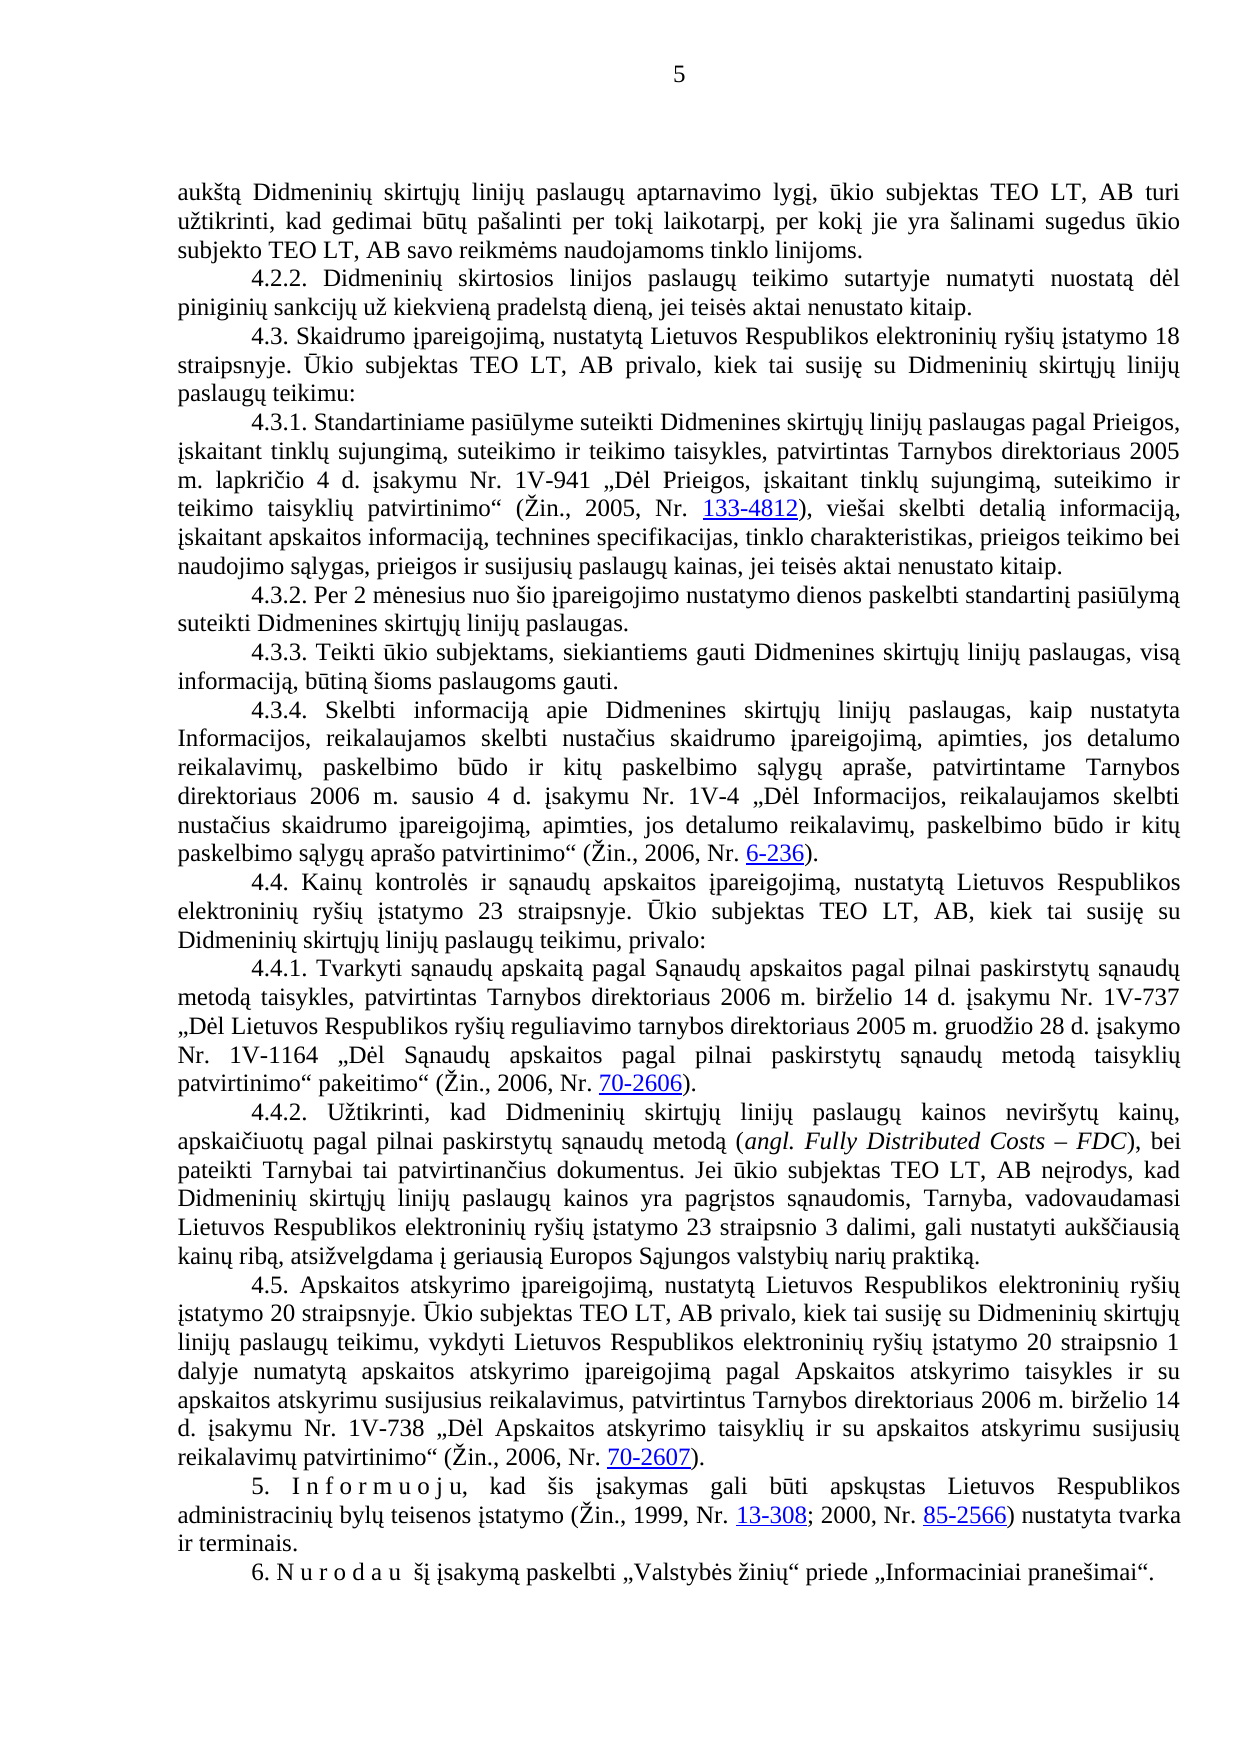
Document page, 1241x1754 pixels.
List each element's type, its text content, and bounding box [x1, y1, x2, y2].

text 4.3.3. Teikti ūkio subjektams, siekiantiems gauti Didmenines skirtųjų linijų paslaugas, visą informaciją, būtiną šioms paslaugoms gauti. [177, 637, 1181, 695]
text 4.2.2. Didmeninių skirtosios linijos paslaugų teikimo sutartyje numatyti nuostatą dėl piniginių sankcijų už kiekvieną pradelstą dieną, jei teisės aktai nenustato kitaip. [177, 263, 1181, 321]
text 4.3. Skaidrumo įpareigojimą, nustatytą Lietuvos Respublikos elektroninių ryšių įstatymo 18 straipsnyje. Ūkio subjektas TEO LT, AB privalo, kiek tai susiję su Didmeninių skirtųjų linijų paslaugų teikimu: [177, 321, 1181, 407]
text 4.5. Apskaitos atskyrimo įpareigojimą, nustatytą Lietuvos Respublikos elektroninių ryšių įstatymo 20 straipsnyje. Ūkio subjektas TEO LT, AB privalo, kiek tai susiję su Didmeninių skirtųjų linijų paslaugų teikimu, vykdyti Lietuvos Respublikos elektroninių ryšių įstatymo 20 straipsnio 1 dalyje numatytą apskaitos atskyrimo įpareigojimą pagal Apskaitos atskyrimo taisykles ir su apskaitos atskyrimu susijusius reikalavimus, patvirtintus Tarnybos direktoriaus 2006 m. birželio 14 d. įsakymu Nr. 1V-738 „Dėl Apskaitos atskyrimo taisyklių ir su apskaitos atskyrimu susijusių reikalavimų patvirtinimo“ (Žin., 2006, Nr. 70-2607). [177, 1270, 1181, 1471]
text aukštą Didmeninių skirtųjų linijų paslaugų aptarnavimo lygį, ūkio subjektas TEO LT, AB turi užtikrinti, kad gedimai būtų pašalinti per tokį laikotarpį, per kokį jie yra šalinami sugedus ūkio subjekto TEO LT, AB savo reikmėms naudojamoms tinklo linijoms. [177, 177, 1181, 263]
text 4.4.1. Tvarkyti sąnaudų apskaitą pagal Sąnaudų apskaitos pagal pilnai paskirstytų sąnaudų metodą taisykles, patvirtintas Tarnybos direktoriaus 2006 m. birželio 14 d. įsakymu Nr. 1V-737 „Dėl Lietuvos Respublikos ryšių reguliavimo tarnybos direktoriaus 2005 m. gruodžio 28 d. įsakymo Nr. 1V-1164 „Dėl Sąnaudų apskaitos pagal pilnai paskirstytų sąnaudų metodą taisyklių patvirtinimo“ pakeitimo“ (Žin., 2006, Nr. 70-2606). [177, 953, 1181, 1097]
text 6. Nurodau šį įsakymą paskelbti „Valstybės žinių“ priede „Informaciniai pranešimai“. [177, 1557, 1181, 1586]
text 5. Informuoju, kad šis įsakymas gali būti apskųstas Lietuvos Respublikos administracinių bylų teisenos įstatymo (Žin., 1999, Nr. 13-308; 2000, Nr. 85-2566) nustatyta tvarka ir terminais. [177, 1471, 1181, 1557]
text 4.3.1. Standartiniame pasiūlyme suteikti Didmenines skirtųjų linijų paslaugas pagal Prieigos, įskaitant tinklų sujungimą, suteikimo ir teikimo taisykles, patvirtintas Tarnybos direktoriaus 2005 m. lapkričio 4 d. įsakymu Nr. 1V-941 „Dėl Prieigos, įskaitant tinklų sujungimą, suteikimo ir teikimo taisyklių patvirtinimo“ (Žin., 2005, Nr. 133-4812), viešai skelbti detalią informaciją, įskaitant apskaitos informaciją, technines specifikacijas, tinklo charakteristikas, prieigos teikimo bei naudojimo sąlygas, prieigos ir susijusių paslaugų kainas, jei teisės aktai nenustato kitaip. [177, 407, 1181, 580]
text 4.3.2. Per 2 mėnesius nuo šio įpareigojimo nustatymo dienos paskelbti standartinį pasiūlymą suteikti Didmenines skirtųjų linijų paslaugas. [177, 580, 1181, 637]
text 4.4.2. Užtikrinti, kad Didmeninių skirtųjų linijų paslaugų kainos neviršytų kainų, apskaičiuotų pagal pilnai paskirstytų sąnaudų metodą (angl. Fully Distributed Costs – FDC), bei pateikti Tarnybai tai patvirtinančius dokumentus. Jei ūkio subjektas TEO LT, AB neįrodys, kad Didmeninių skirtųjų linijų paslaugų kainos yra pagrįstos sąnaudomis, Tarnyba, vadovaudamasi Lietuvos Respublikos elektroninių ryšių įstatymo 23 straipsnio 3 dalimi, gali nustatyti aukščiausią kainų ribą, atsižvelgdama į geriausią Europos Sąjungos valstybių narių praktiką. [177, 1097, 1181, 1270]
text 4.4. Kainų kontrolės ir sąnaudų apskaitos įpareigojimą, nustatytą Lietuvos Respublikos elektroninių ryšių įstatymo 23 straipsnyje. Ūkio subjektas TEO LT, AB, kiek tai susiję su Didmeninių skirtųjų linijų paslaugų teikimu, privalo: [177, 867, 1181, 953]
text 4.3.4. Skelbti informaciją apie Didmenines skirtųjų linijų paslaugas, kaip nustatyta Informacijos, reikalaujamos skelbti nustačius skaidrumo įpareigojimą, apimties, jos detalumo reikalavimų, paskelbimo būdo ir kitų paskelbimo sąlygų apraše, patvirtintame Tarnybos direktoriaus 2006 m. sausio 4 d. įsakymu Nr. 1V-4 „Dėl Informacijos, reikalaujamos skelbti nustačius skaidrumo įpareigojimą, apimties, jos detalumo reikalavimų, paskelbimo būdo ir kitų paskelbimo sąlygų aprašo patvirtinimo“ (Žin., 2006, Nr. 6-236). [177, 695, 1181, 867]
